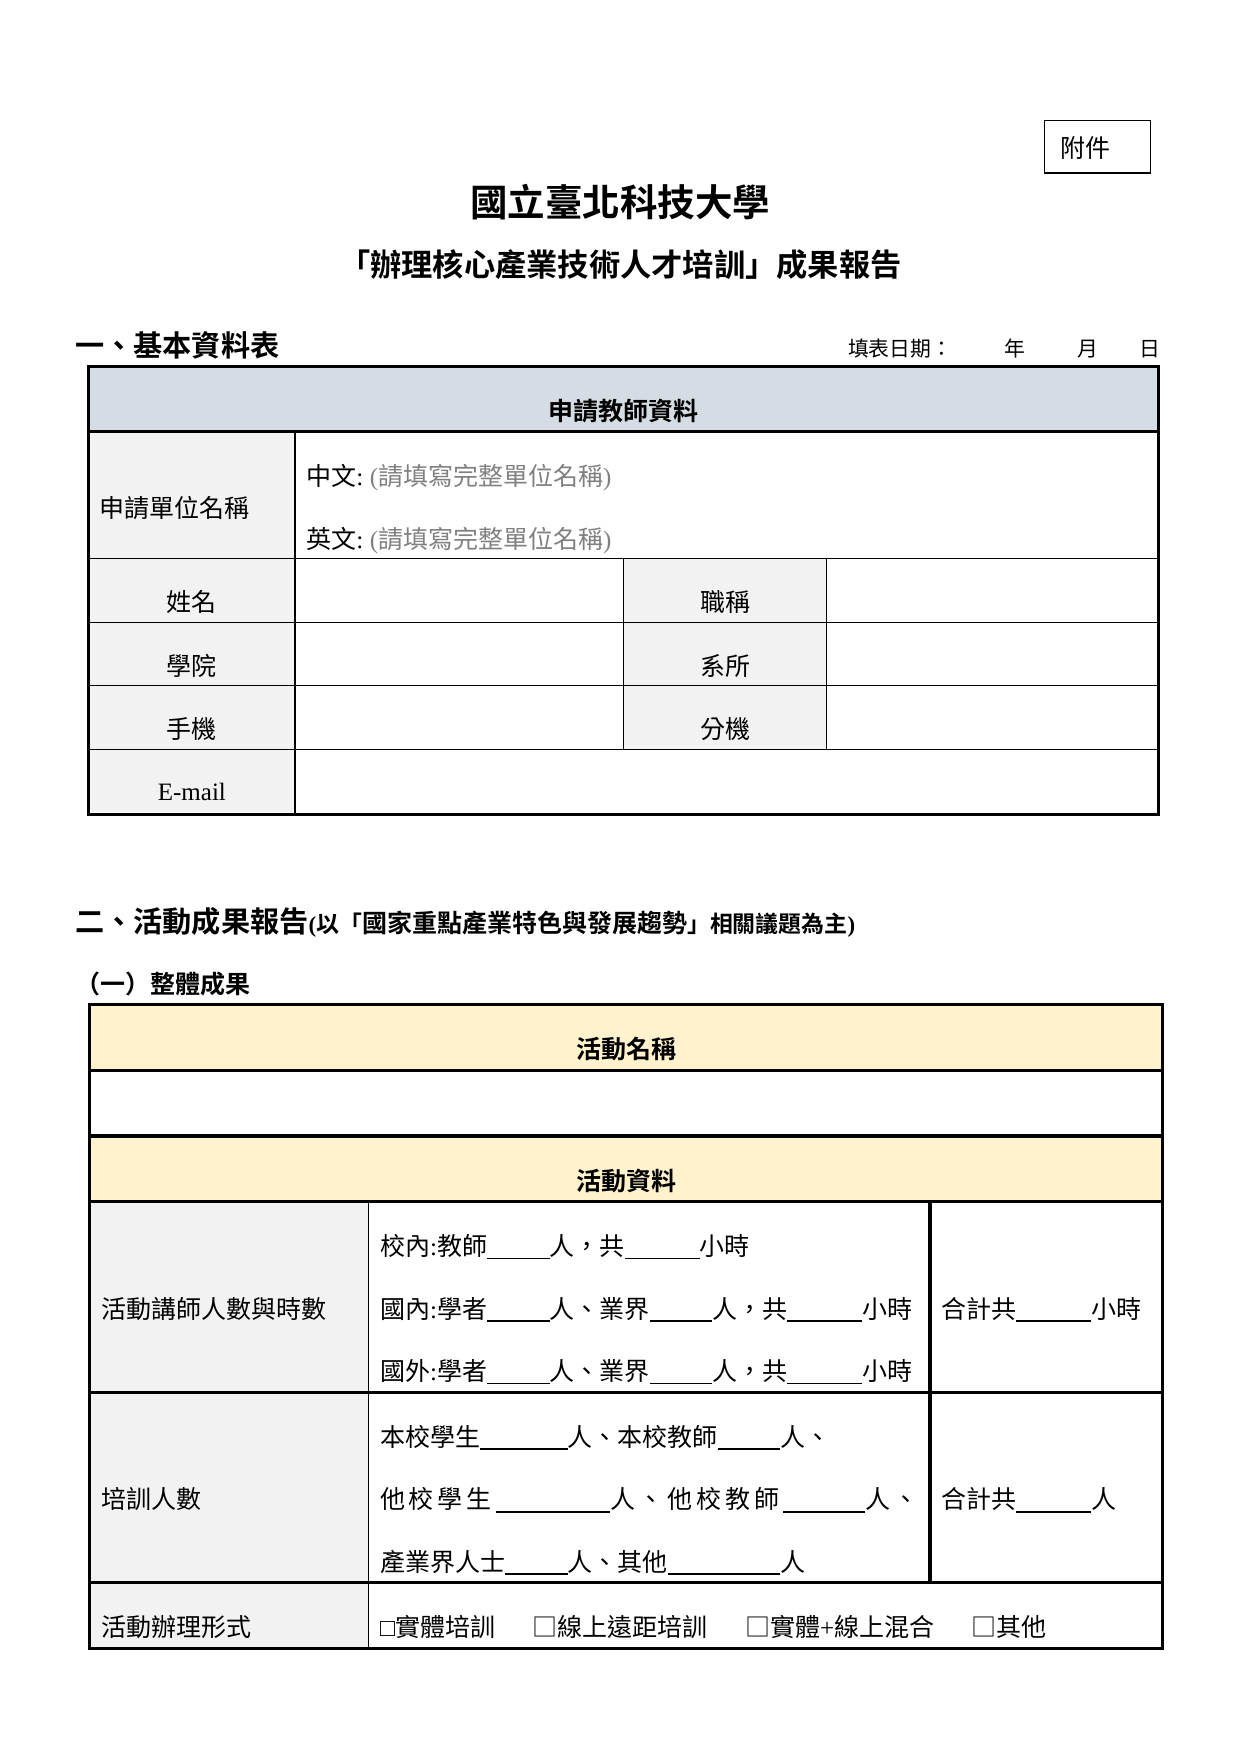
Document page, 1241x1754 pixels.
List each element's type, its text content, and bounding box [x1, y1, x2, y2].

table_cell [91, 1072, 1161, 1134]
table_cell [296, 686, 623, 749]
table_cell 分機 [624, 686, 826, 749]
table_cell 校內:教師 人，共 小時 國內:學者 人、業界 人，共 小時 國外:學者 人、業界 人，共 小時 [369, 1203, 928, 1391]
table_cell 合計共 人 [932, 1394, 1161, 1581]
table_cell 手機 [90, 686, 294, 749]
table_cell 中文: (請填寫完整單位名稱) 英文: (請填寫完整單位名稱) [296, 433, 1157, 558]
table_cell [827, 559, 1157, 622]
table_cell [827, 623, 1157, 685]
table_cell 合計共 小時 [932, 1203, 1161, 1391]
table_cell 學院 [90, 623, 294, 685]
table_cell 活動辦理形式 [91, 1584, 368, 1647]
table_cell 本校學生 人、本校教師 人、 他校學生 人、他校教師 人、 產業界人士 人、其他 人 [369, 1394, 928, 1581]
table_cell E-mail [90, 750, 294, 812]
text 二、活動成果報告(以「國家重點產業特色與發展趨勢」相關議題為主) [75, 878, 1165, 941]
table_cell 活動講師人數與時數 [91, 1203, 368, 1391]
table_cell 職稱 [624, 559, 826, 622]
table_cell [296, 559, 623, 622]
table_cell 姓名 [90, 559, 294, 622]
table_cell 活動資料 [91, 1138, 1161, 1200]
text 國立臺北科技大學 [75, 121, 1165, 221]
table_header 活動名稱 [91, 1006, 1161, 1069]
table_header 申請教師資料 [90, 368, 1157, 430]
text 一、基本資料表 填表日期： 年 月 日 [75, 302, 1165, 364]
table_cell □實體培訓 □線上遠距培訓 □實體+線上混合 □其他 [369, 1584, 1161, 1647]
table_cell [827, 686, 1157, 749]
table_cell 系所 [624, 623, 826, 685]
text （一）整體成果 [75, 941, 1165, 1003]
table_cell [296, 623, 623, 685]
table_cell 培訓人數 [91, 1394, 368, 1581]
table_cell [296, 750, 1157, 812]
text 附件五 [1060, 129, 1135, 165]
table_cell 申請單位名稱 [90, 433, 294, 558]
text 「辦理核心產業技術人才培訓」成果報告 [75, 221, 1165, 283]
